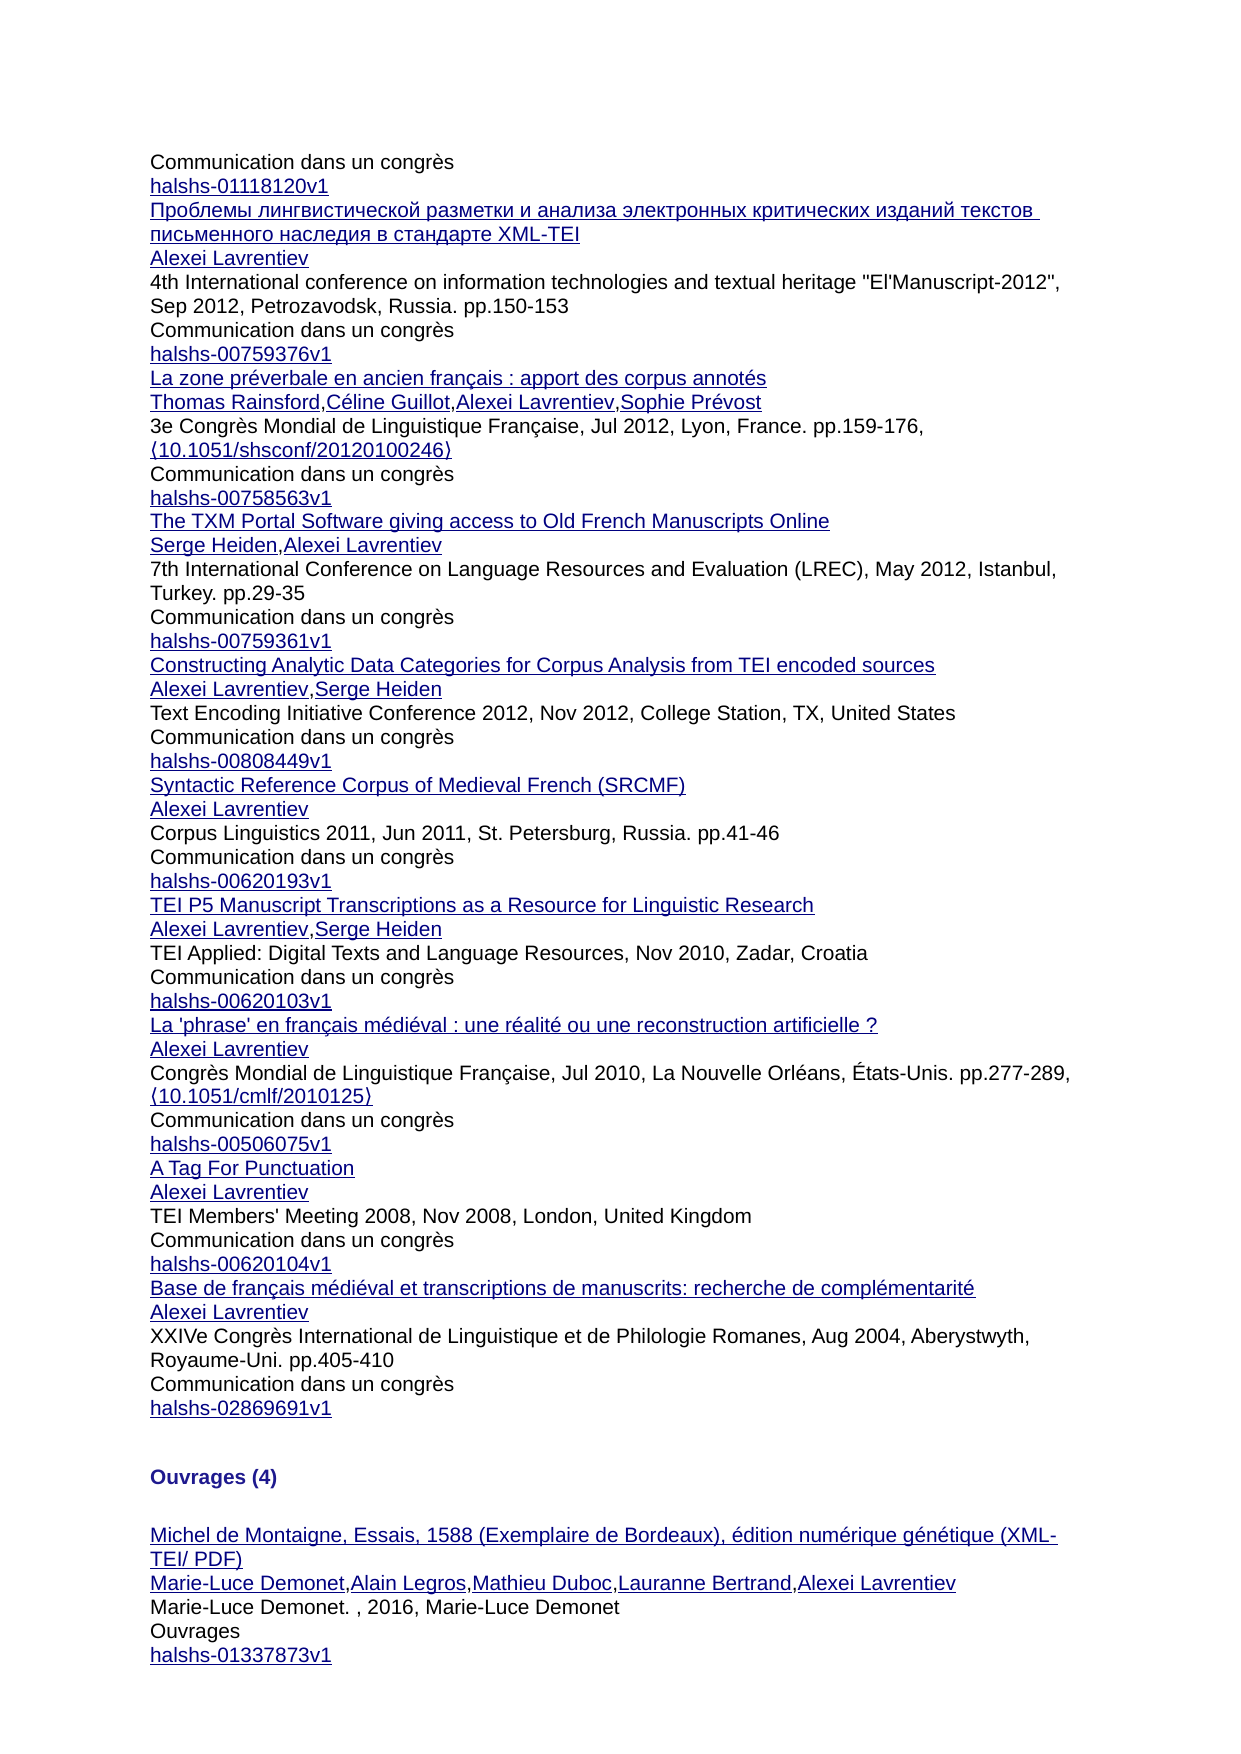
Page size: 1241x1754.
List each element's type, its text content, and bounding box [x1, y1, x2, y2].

table_cell Communication dans un congrès halshs-01118120v1 [150, 150, 1090, 198]
table_cell Base de français médiéval et transcriptions de manuscrits: recherche de complémentarité Alexei Lavrentiev XXIVe Congrès International de Linguistique et de Philologie Romanes, Aug 2004, Aberystwyth, Royaume-Uni. pp.405-410 Communication dans un congrès halshs-02869691v1 [150, 1276, 1090, 1420]
table_cell The TXM Portal Software giving access to Old French Manuscripts Online Serge Heiden,Alexei Lavrentiev 7th International Conference on Language Resources and Evaluation (LREC), May 2012, Istanbul, Turkey. pp.29-35 Communication dans un congrès halshs-00759361v1 [150, 509, 1090, 653]
table_cell TEI P5 Manuscript Transcriptions as a Resource for Linguistic Research Alexei Lavrentiev,Serge Heiden TEI Applied: Digital Texts and Language Resources, Nov 2010, Zadar, Croatia Communication dans un congrès halshs-00620103v1 [150, 893, 1090, 1012]
table_cell Syntactic Reference Corpus of Medieval French (SRCMF) Alexei Lavrentiev Corpus Linguistics 2011, Jun 2011, St. Petersburg, Russia. pp.41-46 Communication dans un congrès halshs-00620193v1 [150, 773, 1090, 893]
table_cell La 'phrase' en français médiéval : une réalité ou une reconstruction artificielle ? Alexei Lavrentiev Congrès Mondial de Linguistique Française, Jul 2010, La Nouvelle Orléans, États-Unis. pp.277-289, ⟨10.1051/cmlf/2010125⟩ Communication dans un congrès halshs-00506075v1 [150, 1013, 1090, 1156]
table_header Michel de Montaigne, Essais, 1588 (Exemplaire de Bordeaux), édition numérique génétique (XML-TEI/ PDF) Marie-Luce Demonet,Alain Legros,Mathieu Duboc,Lauranne Bertrand,Alexei Lavrentiev Marie-Luce Demonet. , 2016, Marie-Luce Demonet Ouvrages halshs-01337873v1 [150, 1523, 1090, 1667]
table_cell A Tag For Punctuation Alexei Lavrentiev TEI Members' Meeting 2008, Nov 2008, London, United Kingdom Communication dans un congrès halshs-00620104v1 [150, 1156, 1090, 1276]
table_cell Проблемы лингвистической разметки и анализа электронных критических изданий текстов письменного наследия в стандарте XML-TEI Alexei Lavrentiev 4th International conference on information technologies and textual heritage "El'Manuscript-2012", Sep 2012, Petrozavodsk, Russia. pp.150-153 Communication dans un congrès halshs-00759376v1 [150, 198, 1090, 366]
subtitle Ouvrages (4) [150, 1464, 1090, 1488]
table_cell La zone préverbale en ancien français : apport des corpus annotés Thomas Rainsford,Céline Guillot,Alexei Lavrentiev,Sophie Prévost 3e Congrès Mondial de Linguistique Française, Jul 2012, Lyon, France. pp.159-176, ⟨10.1051/shsconf/20120100246⟩ Communication dans un congrès halshs-00758563v1 [150, 366, 1090, 509]
table_cell Constructing Analytic Data Categories for Corpus Analysis from TEI encoded sources Alexei Lavrentiev,Serge Heiden Text Encoding Initiative Conference 2012, Nov 2012, College Station, TX, United States Communication dans un congrès halshs-00808449v1 [150, 653, 1090, 773]
